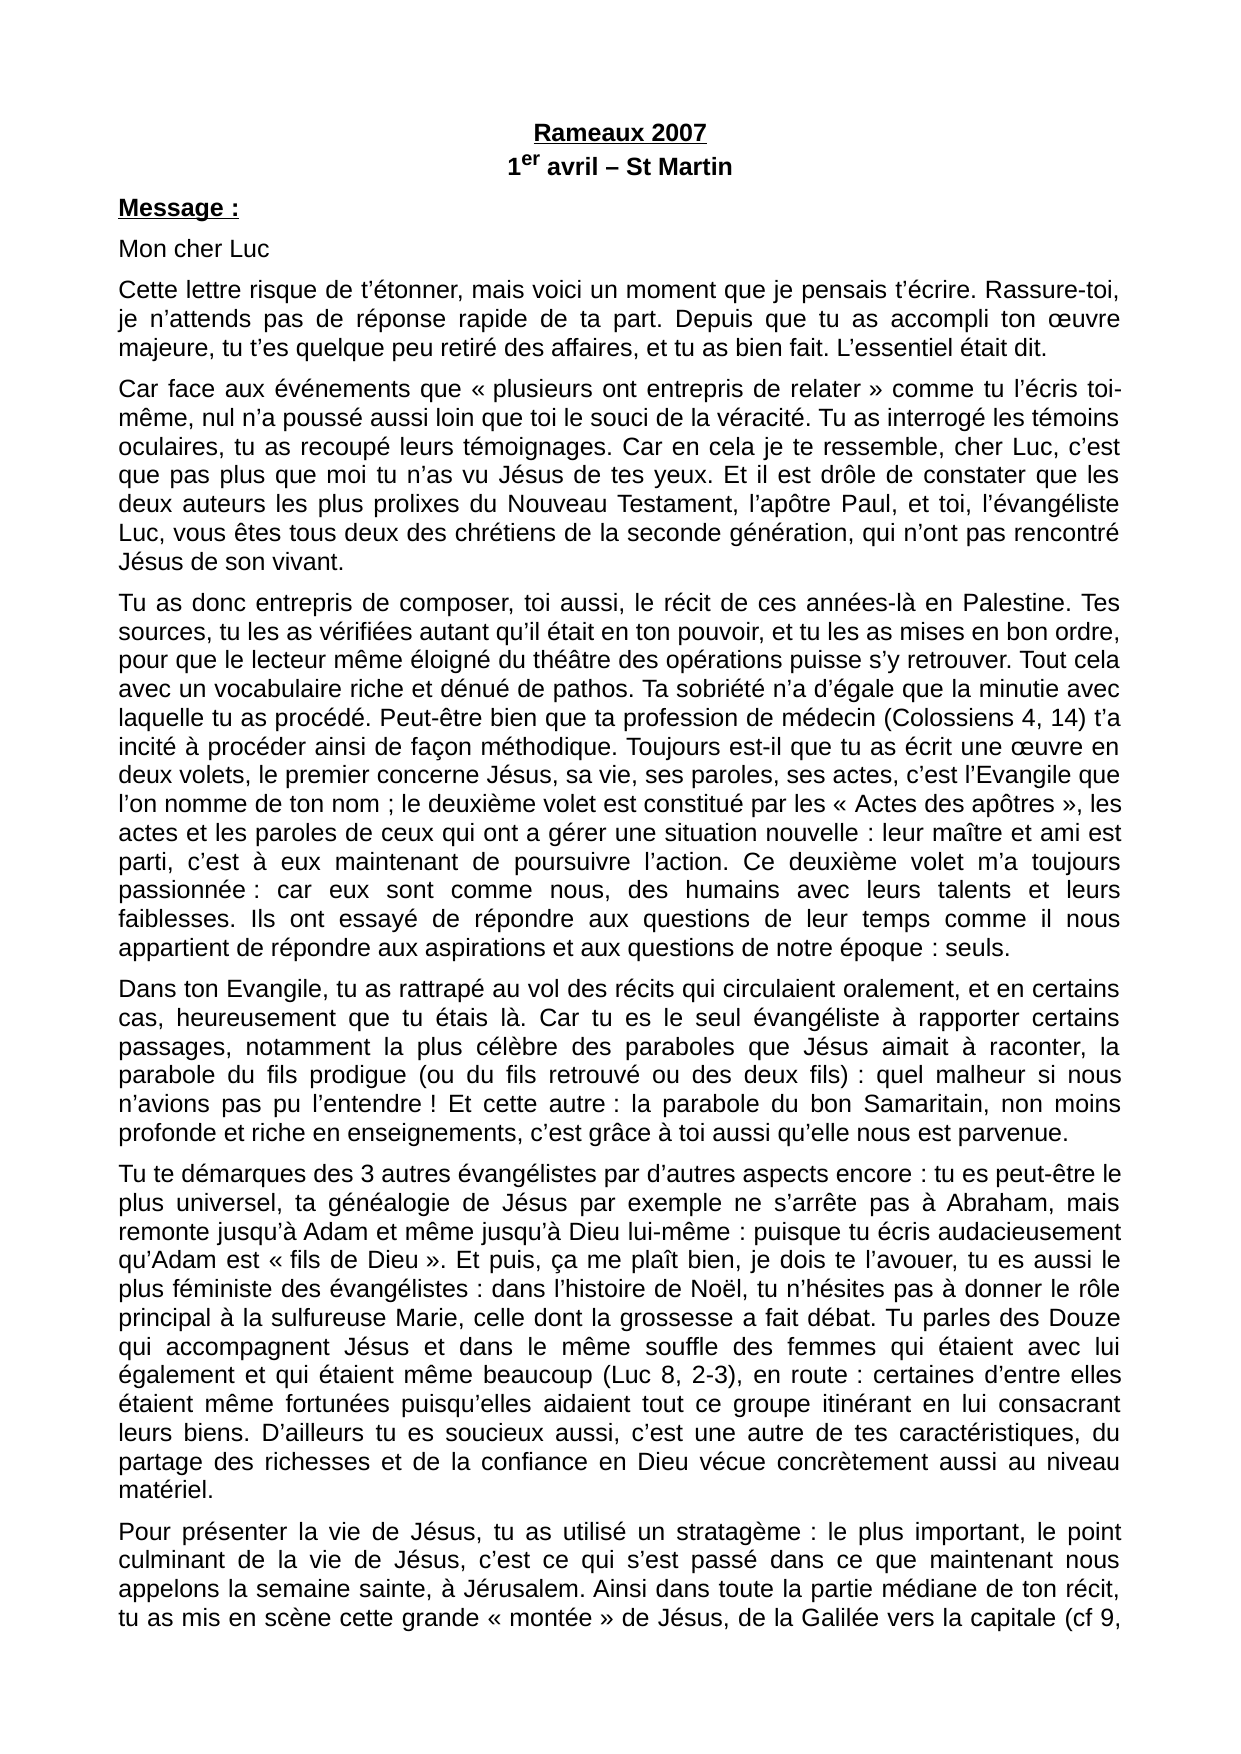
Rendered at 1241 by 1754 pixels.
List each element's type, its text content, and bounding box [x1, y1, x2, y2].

text Rameaux 2007 1er avril – St Martin [118, 118, 1122, 180]
text Cette lettre risque de t’étonner, mais voici un moment que je pensais t’écrire. Rassure-toi, je n’attends pas de réponse rapide de ta part. Depuis que tu as accompli ton œuvre majeure, tu t’es quelque peu retiré des affaires, et tu as bien fait. L’essentiel était dit. [118, 275, 1122, 362]
text Tu te démarques des 3 autres évangélistes par d’autres aspects encore : tu es peut-être le plus universel, ta généalogie de Jésus par exemple ne s’arrête pas à Abraham, mais remonte jusqu’à Adam et même jusqu’à Dieu lui-même : puisque tu écris audacieusement qu’Adam est « fils de Dieu ». Et puis, ça me plaît bien, je dois te l’avouer, tu es aussi le plus féministe des évangélistes : dans l’histoire de Noël, tu n’hésites pas à donner le rôle principal à la sulfureuse Marie, celle dont la grossesse a fait débat. Tu parles des Douze qui accompagnent Jésus et dans le même souffle des femmes qui étaient avec lui également et qui étaient même beaucoup (Luc 8, 2-3), en route : certaines d’entre elles étaient même fortunées puisqu’elles aidaient tout ce groupe itinérant en lui consacrant leurs biens. D’ailleurs tu es soucieux aussi, c’est une autre de tes caractéristiques, du partage des richesses et de la confiance en Dieu vécue concrètement aussi au niveau matériel. [118, 1159, 1122, 1504]
text Dans ton Evangile, tu as rattrapé au vol des récits qui circulaient oralement, et en certains cas, heureusement que tu étais là. Car tu es le seul évangéliste à rapporter certains passages, notamment la plus célèbre des paraboles que Jésus aimait à raconter, la parabole du fils prodigue (ou du fils retrouvé ou des deux fils) : quel malheur si nous n’avions pas pu l’entendre ! Et cette autre : la parabole du bon Samaritain, non moins profonde et riche en enseignements, c’est grâce à toi aussi qu’elle nous est parvenue. [118, 974, 1122, 1147]
text Tu as donc entrepris de composer, toi aussi, le récit de ces années-là en Palestine. Tes sources, tu les as vérifiées autant qu’il était en ton pouvoir, et tu les as mises en bon ordre, pour que le lecteur même éloigné du théâtre des opérations puisse s’y retrouver. Tout cela avec un vocabulaire riche et dénué de pathos. Ta sobriété n’a d’égale que la minutie avec laquelle tu as procédé. Peut-être bien que ta profession de médecin (Colossiens 4, 14) t’a incité à procéder ainsi de façon méthodique. Toujours est-il que tu as écrit une œuvre en deux volets, le premier concerne Jésus, sa vie, ses paroles, ses actes, c’est l’Evangile que l’on nomme de ton nom ; le deuxième volet est constitué par les « Actes des apôtres », les actes et les paroles de ceux qui ont a gérer une situation nouvelle : leur maître et ami est parti, c’est à eux maintenant de poursuivre l’action. Ce deuxième volet m’a toujours passionnée : car eux sont comme nous, des humains avec leurs talents et leurs faiblesses. Ils ont essayé de répondre aux questions de leur temps comme il nous appartient de répondre aux aspirations et aux questions de notre époque : seuls. [118, 588, 1122, 962]
text Mon cher Luc [118, 234, 1122, 263]
text Car face aux événements que « plusieurs ont entrepris de relater » comme tu l’écris toi-même, nul n’a poussé aussi loin que toi le souci de la véracité. Tu as interrogé les témoins oculaires, tu as recoupé leurs témoignages. Car en cela je te ressemble, cher Luc, c’est que pas plus que moi tu n’as vu Jésus de tes yeux. Et il est drôle de constater que les deux auteurs les plus prolixes du Nouveau Testament, l’apôtre Paul, et toi, l’évangéliste Luc, vous êtes tous deux des chrétiens de la seconde génération, qui n’ont pas rencontré Jésus de son vivant. [118, 374, 1122, 575]
text Pour présenter la vie de Jésus, tu as utilisé un stratagème : le plus important, le point culminant de la vie de Jésus, c’est ce qui s’est passé dans ce que maintenant nous appelons la semaine sainte, à Jérusalem. Ainsi dans toute la partie médiane de ton récit, tu as mis en scène cette grande « montée » de Jésus, de la Galilée vers la capitale (cf 9, [118, 1517, 1122, 1632]
text Message : [118, 193, 1122, 222]
